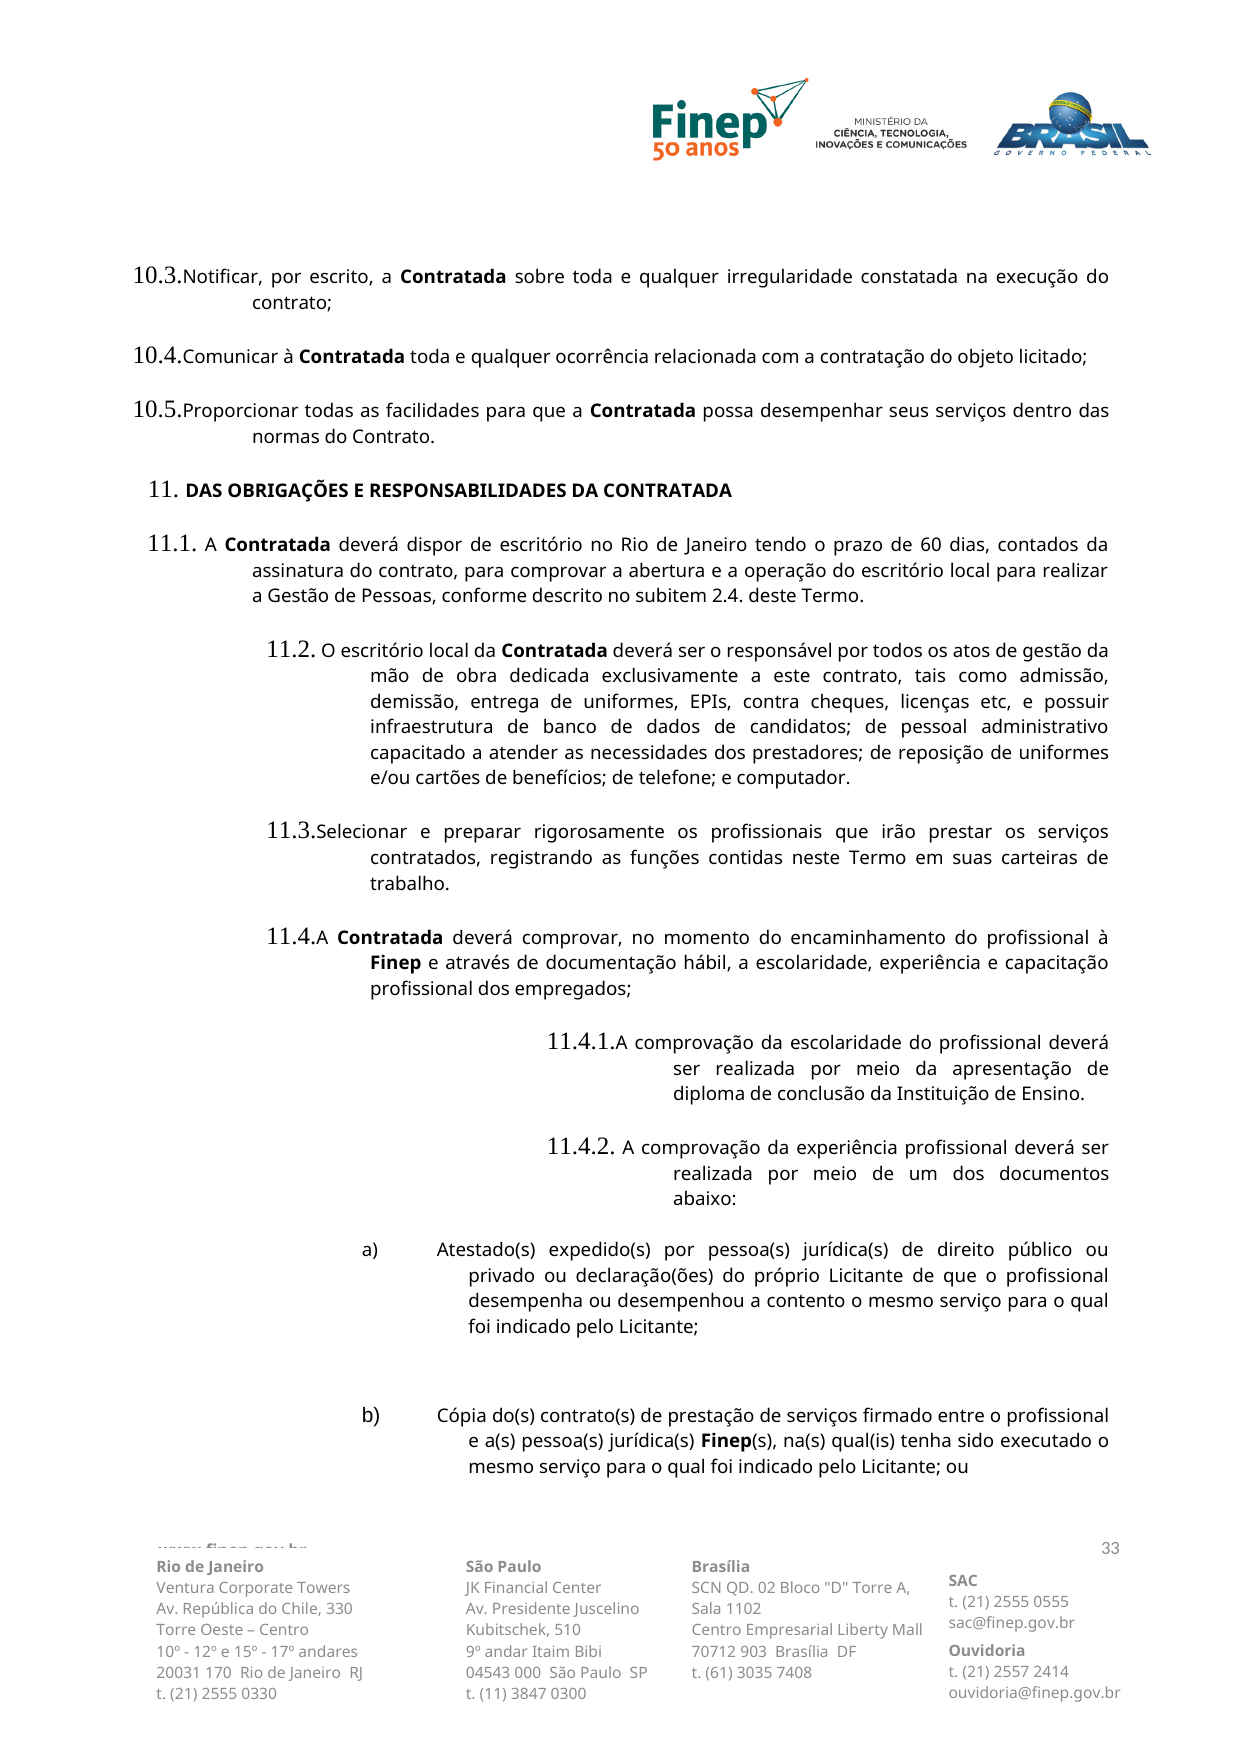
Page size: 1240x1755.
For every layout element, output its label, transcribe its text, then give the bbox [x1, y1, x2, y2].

list A Contratada deverá comprovar, no momento do encaminhamento do profissional à Finep e através de documentação hábil, a escolaridade, experiência e capacitação profissional dos empregados; [266, 921, 1110, 1001]
list Atestado(s) expedido(s) por pessoa(s) jurídica(s) de direito público ou privado ou declaração(ões) do próprio Licitante de que o profissional desempenha ou desempenhou a contento o mesmo serviço para o qual foi indicado pelo Licitante; [362, 1237, 1110, 1339]
list Proporcionar todas as facilidades para que a Contratada possa desempenhar seus serviços dentro das normas do Contrato. [132, 394, 1110, 448]
list Notificar, por escrito, a Contratada sobre toda e qualquer irregularidade constatada na execução do contrato; [132, 260, 1110, 314]
list DAS OBRIGAÇÕES E RESPONSABILIDADES DA CONTRATADA [148, 474, 1110, 503]
list Cópia do(s) contrato(s) de prestação de serviços firmado entre o profissional e a(s) pessoa(s) jurídica(s) Finep(s), na(s) qual(is) tenha sido executado o mesmo serviço para o qual foi indicado pelo Licitante; ou [362, 1402, 1110, 1478]
list A comprovação da experiência profissional deverá ser realizada por meio de um dos documentos abaixo: [547, 1131, 1110, 1211]
list Comunicar à Contratada toda e qualquer ocorrência relacionada com a contratação do objeto licitado; [132, 340, 1110, 369]
list Selecionar e preparar rigorosamente os profissionais que irão prestar os serviços contratados, registrando as funções contidas neste Termo em suas carteiras de trabalho. [266, 816, 1110, 895]
list O escritório local da Contratada deverá ser o responsável por todos os atos de gestão da mão de obra dedicada exclusivamente a este contrato, tais como admissão, demissão, entrega de uniformes, EPIs, contra cheques, licenças etc, e possuir infraestrutura de banco de dados de candidatos; de pessoal administrativo capacitado a atender as necessidades dos prestadores; de reposição de uniformes e/ou cartões de benefícios; de telefone; e computador. [266, 634, 1110, 790]
list A Contratada deverá dispor de escritório no Rio de Janeiro tendo o prazo de 60 dias, contados da assinatura do contrato, para comprovar a abertura e a operação do escritório local para realizar a Gestão de Pessoas, conforme descrito no subitem 2.4. deste Termo. [147, 528, 1110, 608]
list A comprovação da escolaridade do profissional deverá ser realizada por meio da apresentação de diploma de conclusão da Instituição de Ensino. [547, 1026, 1110, 1106]
